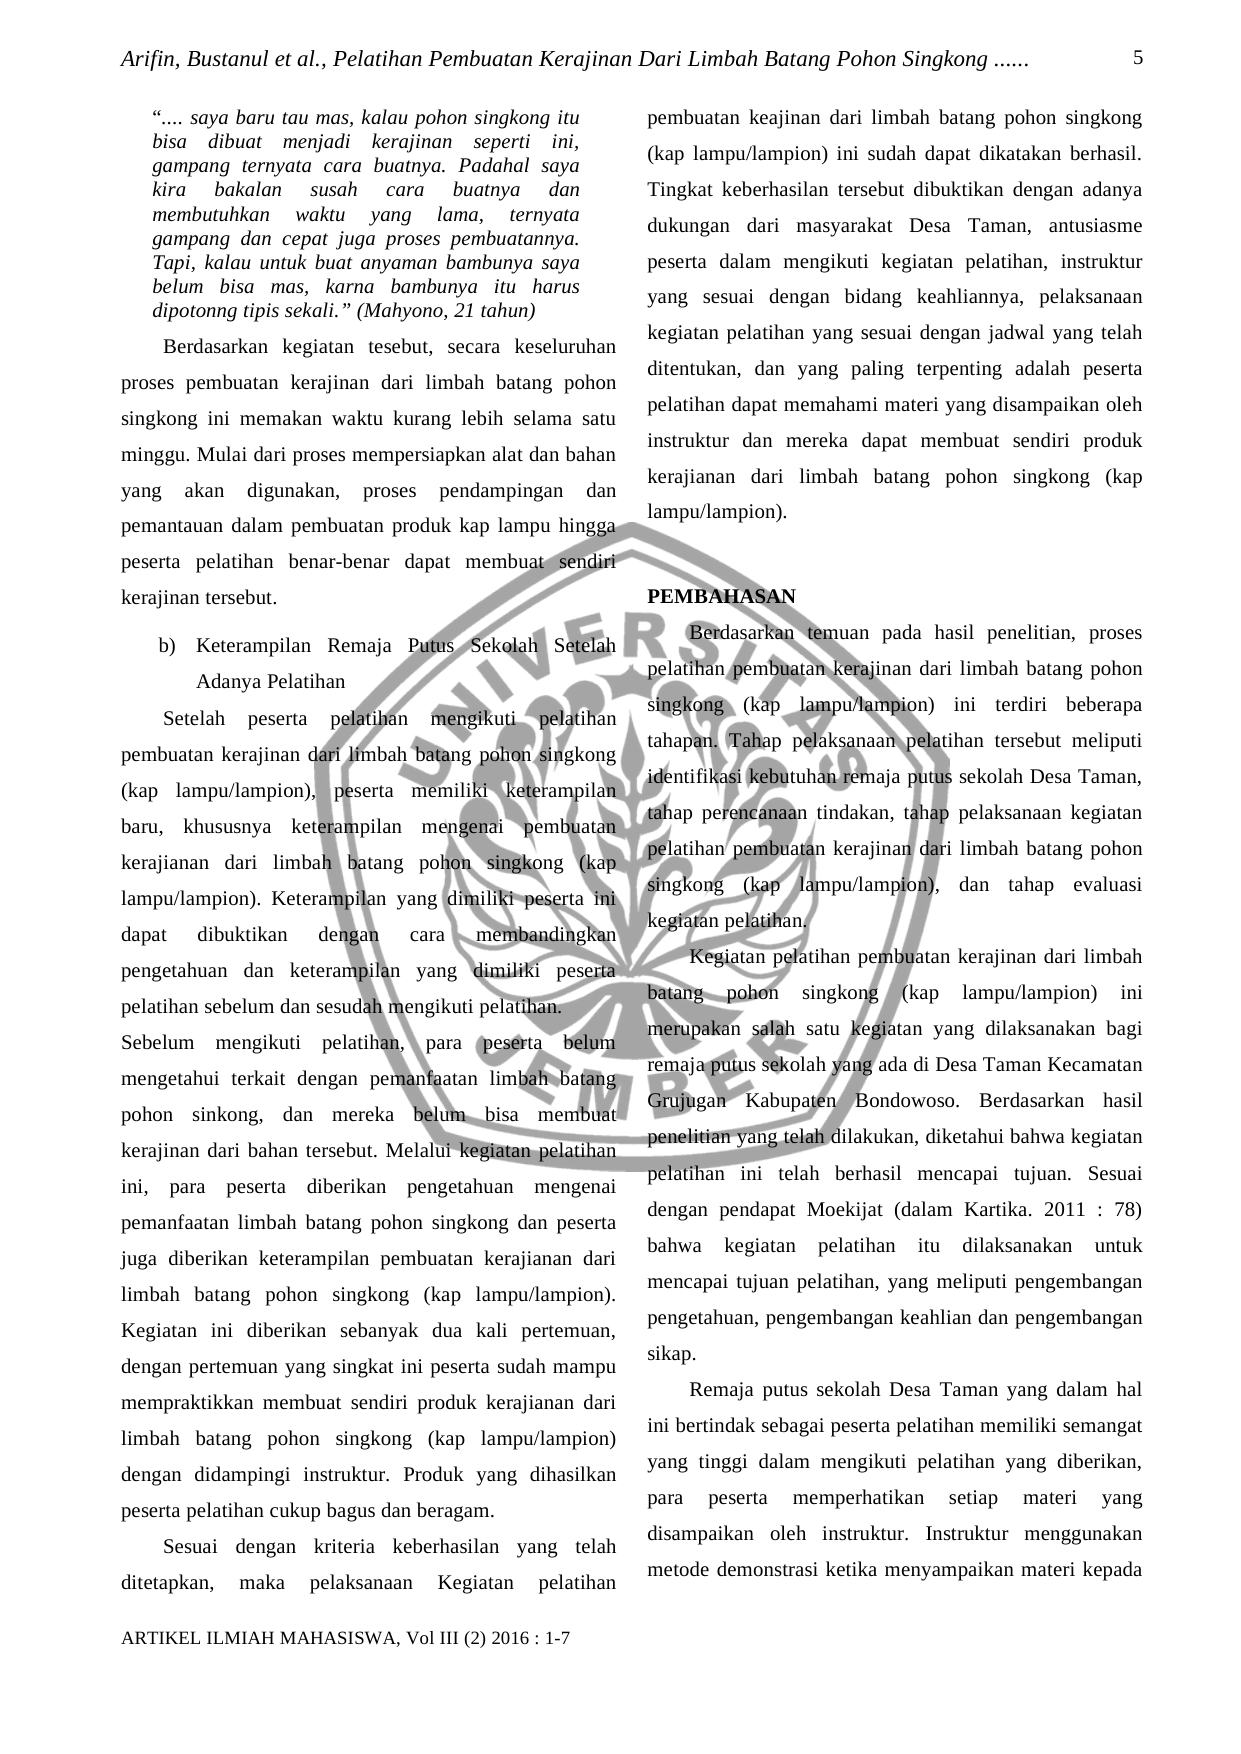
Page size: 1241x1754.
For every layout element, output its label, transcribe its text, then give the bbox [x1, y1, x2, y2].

text Setelah peserta pelatihan mengikuti pelatihan pembuatan kerajinan dari limbah batang pohon singkong (kap lampu/lampion), peserta memiliki keterampilan baru, khususnya keterampilan mengenai pembuatan kerajianan dari limbah batang pohon singkong (kap lampu/lampion). Keterampilan yang dimiliki peserta ini dapat dibuktikan dengan cara membandingkan pengetahuan dan keterampilan yang dimiliki peserta pelatihan sebelum dan sesudah mengikuti pelatihan. [121, 705, 617, 1018]
list Keterampilan Remaja Putus Sekolah Setelah Adanya Pelatihan [158, 633, 617, 693]
text Kegiatan pelatihan pembuatan kerajinan dari limbah batang pohon singkong (kap lampu/lampion) ini merupakan salah satu kegiatan yang dilaksanakan bagi remaja putus sekolah yang ada di Desa Taman Kecamatan Grujugan Kabupaten Bondowoso. Berdasarkan hasil penelitian yang telah dilakukan, diketahui bahwa kegiatan pelatihan ini telah berhasil mencapai tujuan. Sesuai dengan pendapat Moekijat (dalam Kartika. 2011 : 78) bahwa kegiatan pelatihan itu dilaksanakan untuk mencapai tujuan pelatihan, yang meliputi pengembangan pengetahuan, pengembangan keahlian dan pengembangan sikap. [647, 944, 1143, 1364]
text PEMBAHASAN [647, 584, 1143, 608]
text Berdasarkan kegiatan tesebut, secara keseluruhan proses pembuatan kerajinan dari limbah batang pohon singkong ini memakan waktu kurang lebih selama satu minggu. Mulai dari proses mempersiapkan alat dan bahan yang akan digunakan, proses pendampingan dan pemantauan dalam pembuatan produk kap lampu hingga peserta pelatihan benar-benar dapat membuat sendiri kerajinan tersebut. [121, 334, 617, 609]
text pembuatan keajinan dari limbah batang pohon singkong (kap lampu/lampion) ini sudah dapat dikatakan berhasil. Tingkat keberhasilan tersebut dibuktikan dengan adanya dukungan dari masyarakat Desa Taman, antusiasme peserta dalam mengikuti kegiatan pelatihan, instruktur yang sesuai dengan bidang keahliannya, pelaksanaan kegiatan pelatihan yang sesuai dengan jadwal yang telah ditentukan, dan yang paling terpenting adalah peserta pelatihan dapat memahami materi yang disampaikan oleh instruktur dan mereka dapat membuat sendiri produk kerajianan dari limbah batang pohon singkong (kap lampu/lampion). [647, 105, 1143, 523]
text Remaja putus sekolah Desa Taman yang dalam hal ini bertindak sebagai peserta pelatihan memiliki semangat yang tinggi dalam mengikuti pelatihan yang diberikan, para peserta memperhatikan setiap materi yang disampaikan oleh instruktur. Instruktur menggunakan metode demonstrasi ketika menyampaikan materi kepada [647, 1377, 1143, 1581]
text Sesuai dengan kriteria keberhasilan yang telah ditetapkan, maka pelaksanaan Kegiatan pelatihan [121, 1534, 617, 1594]
picture [241, 447, 1023, 1247]
text Berdasarkan temuan pada hasil penelitian, proses pelatihan pembuatan kerajinan dari limbah batang pohon singkong (kap lampu/lampion) ini terdiri beberapa tahapan. Tahap pelaksanaan pelatihan tersebut meliputi identifikasi kebutuhan remaja putus sekolah Desa Taman, tahap perencanaan tindakan, tahap pelaksanaan kegiatan pelatihan pembuatan kerajinan dari limbah batang pohon singkong (kap lampu/lampion), dan tahap evaluasi kegiatan pelatihan. [647, 620, 1143, 932]
text “.... saya baru tau mas, kalau pohon singkong itu bisa dibuat menjadi kerajinan seperti ini, gampang ternyata cara buatnya. Padahal saya kira bakalan susah cara buatnya dan membutuhkan waktu yang lama, ternyata gampang dan cepat juga proses pembuatannya. Tapi, kalau untuk buat anyaman bambunya saya belum bisa mas, karna bambunya itu harus dipotonng tipis sekali.” (Mahyono, 21 tahun) [152, 105, 582, 322]
text Sebelum mengikuti pelatihan, para peserta belum mengetahui terkait dengan pemanfaatan limbah batang pohon sinkong, dan mereka belum bisa membuat kerajinan dari bahan tersebut. Melalui kegiatan pelatihan ini, para peserta diberikan pengetahuan mengenai pemanfaatan limbah batang pohon singkong dan peserta juga diberikan keterampilan pembuatan kerajianan dari limbah batang pohon singkong (kap lampu/lampion). Kegiatan ini diberikan sebanyak dua kali pertemuan, dengan pertemuan yang singkat ini peserta sudah mampu mempraktikkan membuat sendiri produk kerajianan dari limbah batang pohon singkong (kap lampu/lampion) dengan didampingi instruktur. Produk yang dihasilkan peserta pelatihan cukup bagus dan beragam. [121, 1030, 617, 1522]
